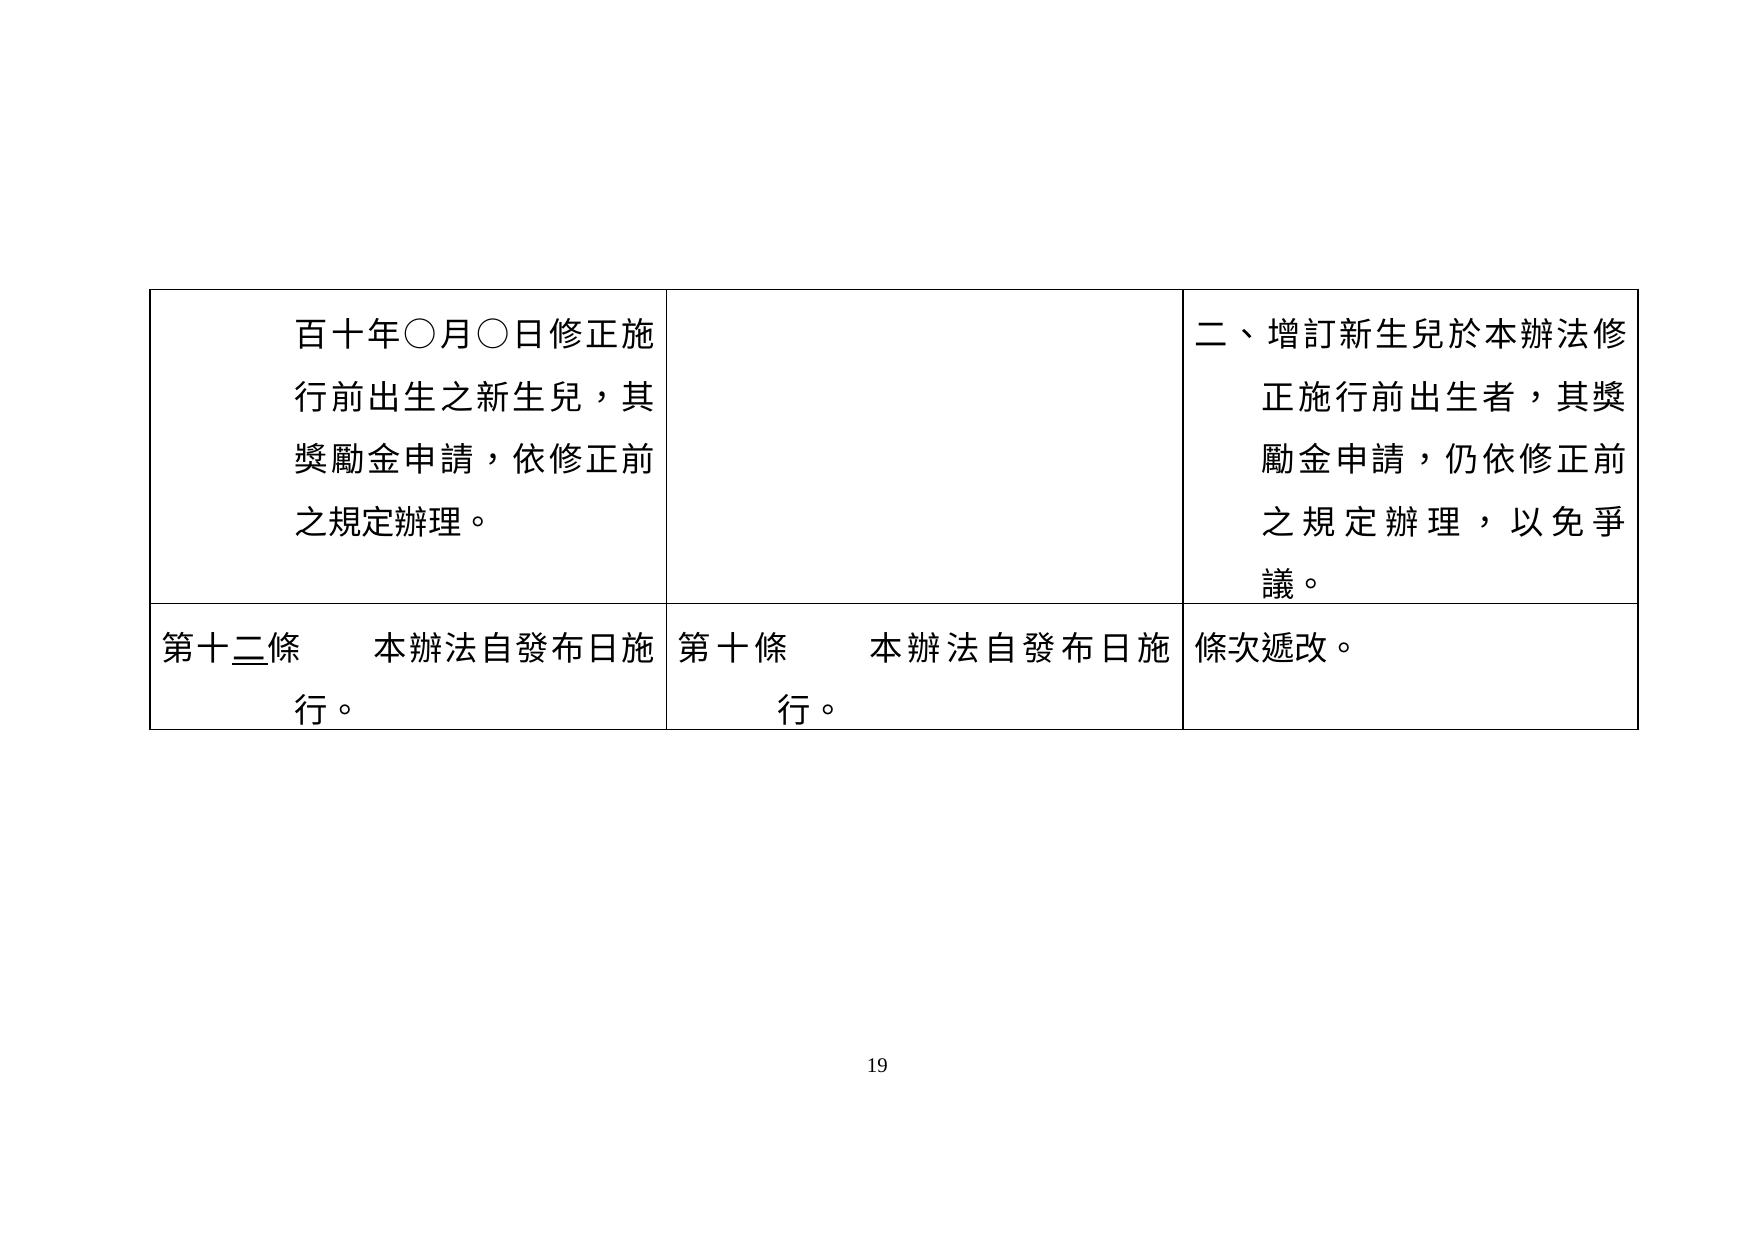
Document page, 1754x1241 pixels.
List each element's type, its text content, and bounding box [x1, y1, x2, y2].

table_cell [667, 290, 1182, 603]
table_cell 百十年○月○日修正施行前出生之新生兒，其獎勵金申請，依修正前之規定辦理。 [151, 290, 666, 603]
table_cell 第十二條 本辦法自發布日施行。 [151, 604, 666, 729]
table_cell 條次遞改。 [1184, 604, 1637, 729]
table_cell 二、增訂新生兒於本辦法修正施行前出生者，其獎勵金申請，仍依修正前之規定辦理，以免爭議。 [1184, 290, 1637, 603]
table_cell 第十條 本辦法自發布日施行。 [667, 604, 1182, 729]
